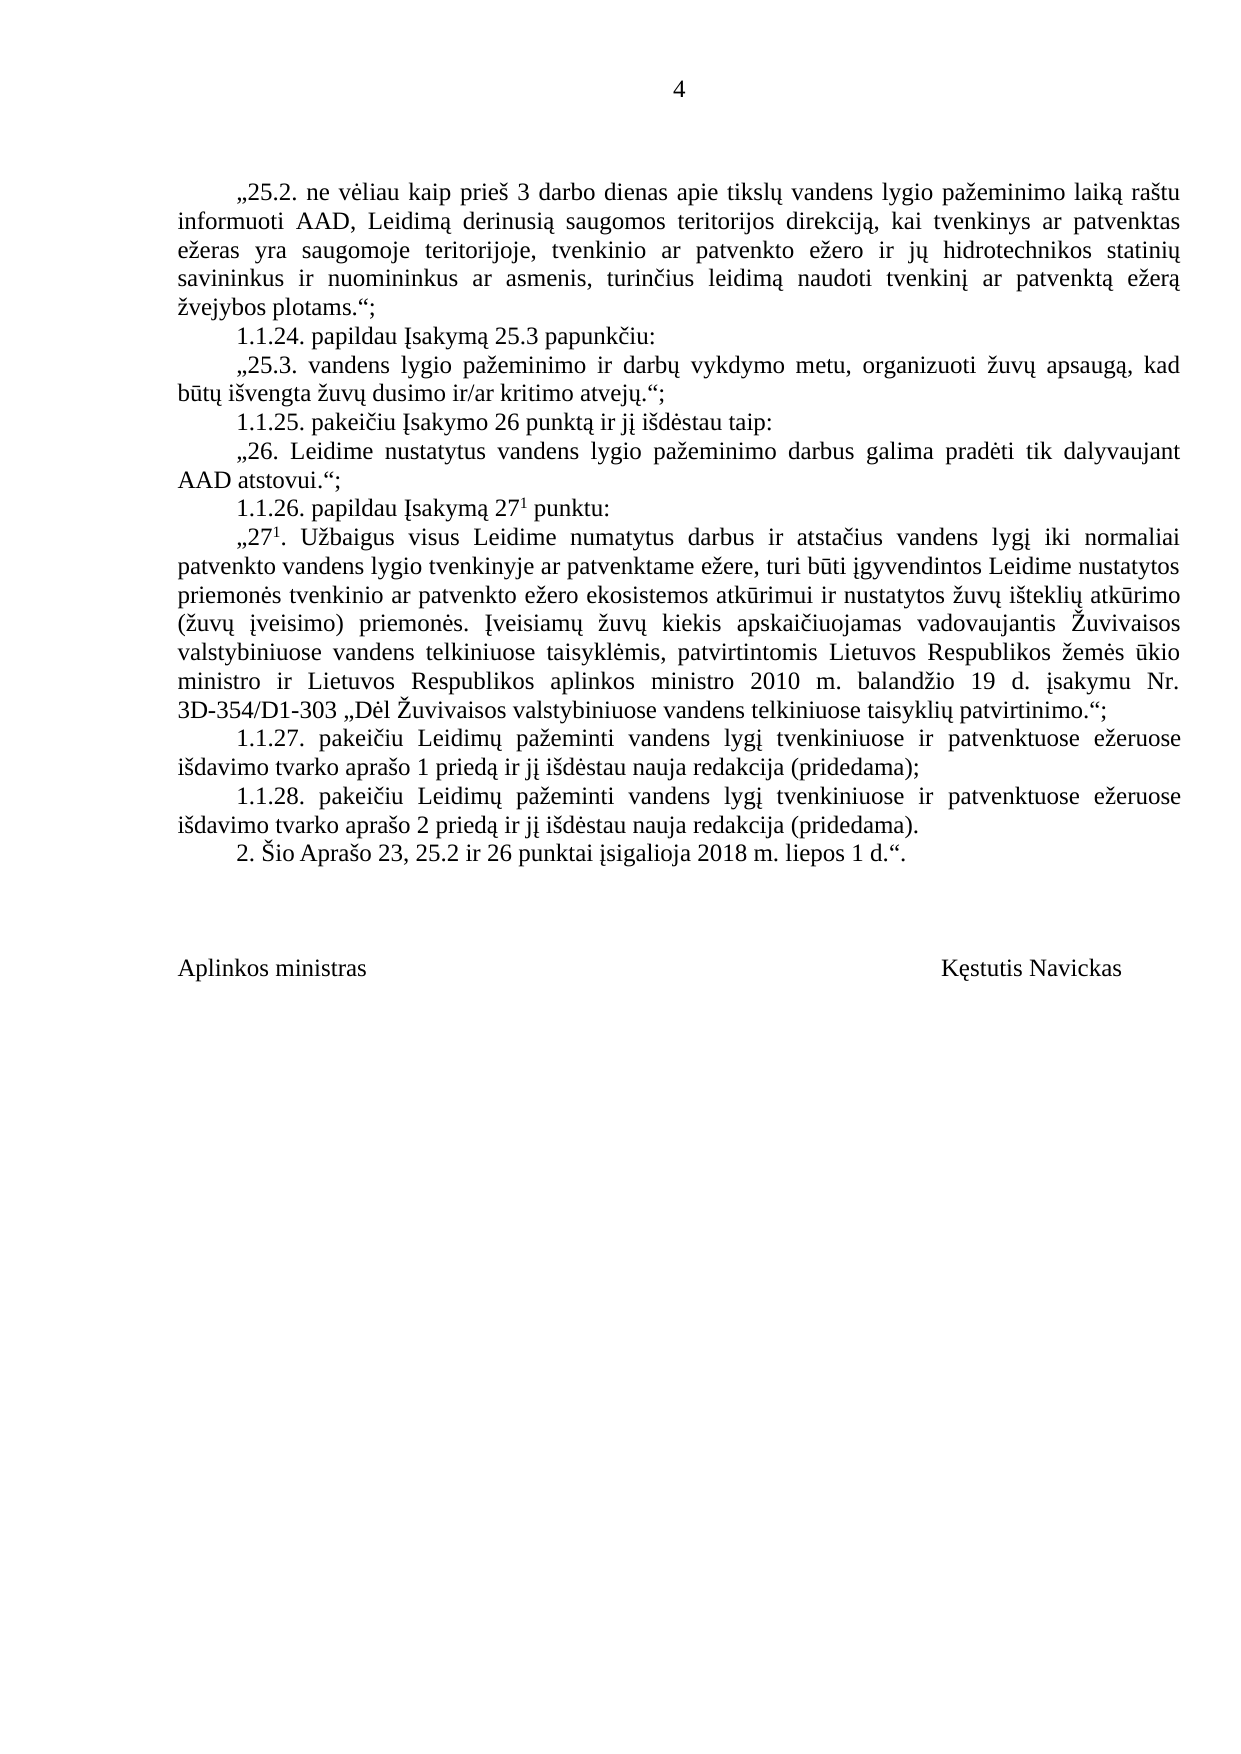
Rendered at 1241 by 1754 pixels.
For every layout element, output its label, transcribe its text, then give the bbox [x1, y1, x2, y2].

text 1.1.27. pakeičiu Leidimų pažeminti vandens lygį tvenkiniuose ir patvenktuose ežeruose išdavimo tvarko aprašo 1 priedą ir jį išdėstau nauja redakcija (pridedama); [177, 723, 1181, 781]
text 1.1.28. pakeičiu Leidimų pažeminti vandens lygį tvenkiniuose ir patvenktuose ežeruose išdavimo tvarko aprašo 2 priedą ir jį išdėstau nauja redakcija (pridedama). [177, 781, 1181, 838]
text „271. Užbaigus visus Leidime numatytus darbus ir atstačius vandens lygį iki normaliai patvenkto vandens lygio tvenkinyje ar patvenktame ežere, turi būti įgyvendintos Leidime nustatytos priemonės tvenkinio ar patvenkto ežero ekosistemos atkūrimui ir nustatytos žuvų išteklių atkūrimo (žuvų įveisimo) priemonės. Įveisiamų žuvų kiekis apskaičiuojamas vadovaujantis Žuvivaisos valstybiniuose vandens telkiniuose taisyklėmis, patvirtintomis Lietuvos Respublikos žemės ūkio ministro ir Lietuvos Respublikos aplinkos ministro 2010 m. balandžio 19 d. įsakymu Nr. 3D-354/D1-303 „Dėl Žuvivaisos valstybiniuose vandens telkiniuose taisyklių patvirtinimo.“; [177, 522, 1181, 723]
text 2. Šio Aprašo 23, 25.2 ir 26 punktai įsigalioja 2018 m. liepos 1 d.“. [177, 838, 1181, 867]
text Aplinkos ministras Kęstutis Navickas [177, 953, 1181, 982]
text „25.3. vandens lygio pažeminimo ir darbų vykdymo metu, organizuoti žuvų apsaugą, kad būtų išvengta žuvų dusimo ir/ar kritimo atvejų.“; [177, 350, 1181, 407]
text „25.2. ne vėliau kaip prieš 3 darbo dienas apie tikslų vandens lygio pažeminimo laiką raštu informuoti AAD, Leidimą derinusią saugomos teritorijos direkciją, kai tvenkinys ar patvenktas ežeras yra saugomoje teritorijoje, tvenkinio ar patvenkto ežero ir jų hidrotechnikos statinių savininkus ir nuomininkus ar asmenis, turinčius leidimą naudoti tvenkinį ar patvenktą ežerą žvejybos plotams.“; [177, 177, 1181, 321]
text 1.1.25. pakeičiu Įsakymo 26 punktą ir jį išdėstau taip: [177, 407, 1181, 436]
text 1.1.26. papildau Įsakymą 271 punktu: [177, 493, 1181, 522]
text „26. Leidime nustatytus vandens lygio pažeminimo darbus galima pradėti tik dalyvaujant AAD atstovui.“; [177, 436, 1181, 493]
text 1.1.24. papildau Įsakymą 25.3 papunkčiu: [177, 321, 1181, 350]
